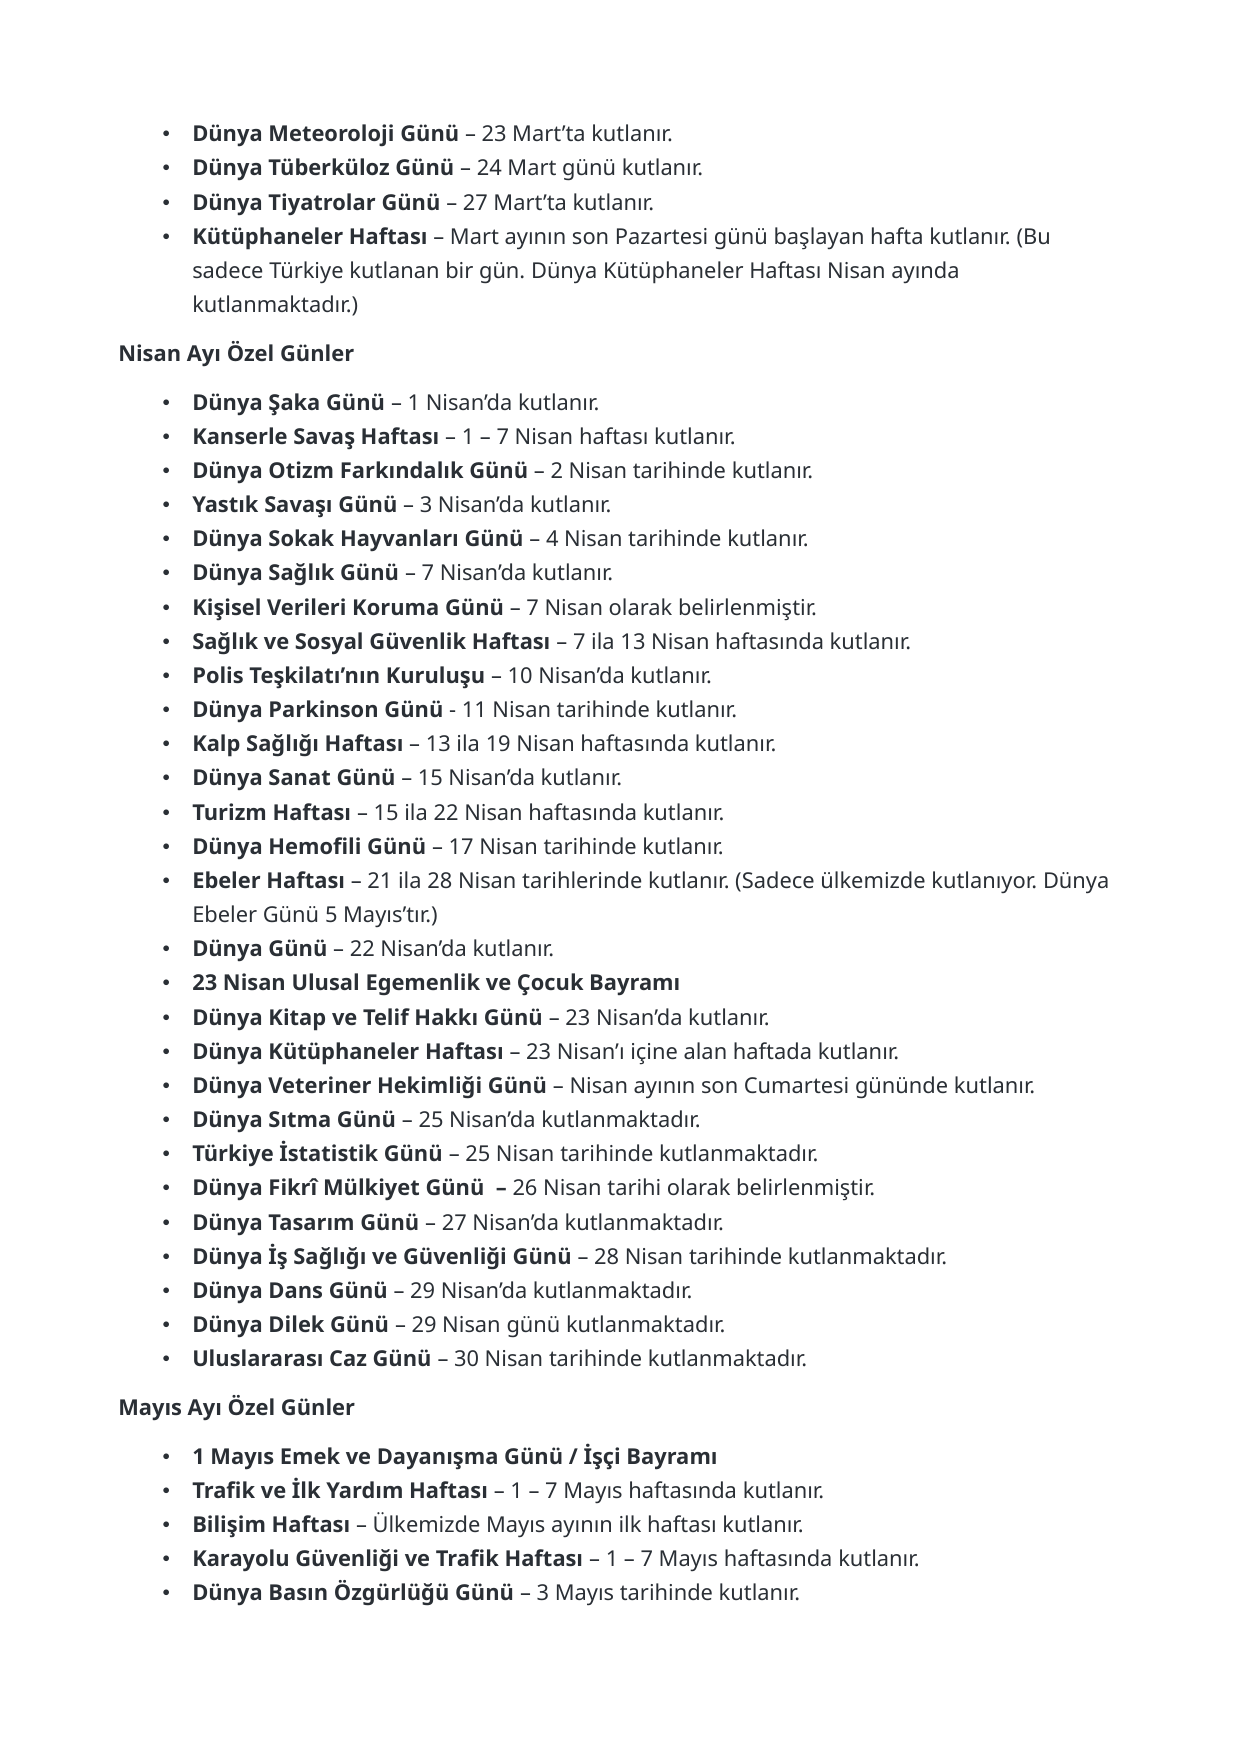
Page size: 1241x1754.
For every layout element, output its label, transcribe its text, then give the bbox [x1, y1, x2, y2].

list Dünya Sıtma Günü – 25 Nisan’da kutlanmaktadır. [162, 1104, 1122, 1134]
list Kütüphaneler Haftası – Mart ayının son Pazartesi günü başlayan hafta kutlanır. (Bu sadece Türkiye kutlanan bir gün. Dünya Kütüphaneler Haftası Nisan ayında kutlanmaktadır.) [162, 221, 1122, 319]
list Dünya Kitap ve Telif Hakkı Günü – 23 Nisan’da kutlanır. [162, 1001, 1122, 1031]
list Dünya Basın Özgürlüğü Günü – 3 Mayıs tarihinde kutlanır. [162, 1577, 1122, 1607]
list 1 Mayıs Emek ve Dayanışma Günü / İşçi Bayramı [162, 1441, 1122, 1470]
list Polis Teşkilatı’nın Kuruluşu – 10 Nisan’da kutlanır. [162, 660, 1122, 689]
list Ebeler Haftası – 21 ila 28 Nisan tarihlerinde kutlanır. (Sadece ülkemizde kutlanıyor. Dünya Ebeler Günü 5 Mayıs’tır.) [162, 865, 1122, 929]
list Bilişim Haftası – Ülkemizde Mayıs ayının ilk haftası kutlanır. [162, 1509, 1122, 1539]
list Dünya Otizm Farkındalık Günü – 2 Nisan tarihinde kutlanır. [162, 455, 1122, 484]
list Türkiye İstatistik Günü – 25 Nisan tarihinde kutlanmaktadır. [162, 1138, 1122, 1168]
list Dünya Meteoroloji Günü – 23 Mart’ta kutlanır. [162, 118, 1122, 148]
list Kişisel Verileri Koruma Günü – 7 Nisan olarak belirlenmiştir. [162, 591, 1122, 621]
list Dünya Sanat Günü – 15 Nisan’da kutlanır. [162, 762, 1122, 792]
list Dünya Günü – 22 Nisan’da kutlanır. [162, 933, 1122, 963]
list Karayolu Güvenliği ve Trafik Haftası – 1 – 7 Mayıs haftasında kutlanır. [162, 1543, 1122, 1573]
list Dünya Tasarım Günü – 27 Nisan’da kutlanmaktadır. [162, 1206, 1122, 1236]
list Dünya Sokak Hayvanları Günü – 4 Nisan tarihinde kutlanır. [162, 523, 1122, 553]
list Dünya Veteriner Hekimliği Günü – Nisan ayının son Cumartesi gününde kutlanır. [162, 1070, 1122, 1099]
list Dünya Fikrî Mülkiyet Günü – 26 Nisan tarihi olarak belirlenmiştir. [162, 1172, 1122, 1202]
list Dünya Dilek Günü – 29 Nisan günü kutlanmaktadır. [162, 1309, 1122, 1339]
list Dünya Sağlık Günü – 7 Nisan’da kutlanır. [162, 557, 1122, 587]
list Dünya Tüberküloz Günü – 24 Mart günü kutlanır. [162, 152, 1122, 182]
subtitle Mayıs Ayı Özel Günler [118, 1392, 1122, 1422]
subtitle Nisan Ayı Özel Günler [118, 338, 1122, 367]
list Dünya Dans Günü – 29 Nisan’da kutlanmaktadır. [162, 1275, 1122, 1304]
list Dünya Parkinson Günü ­- 11 Nisan tarihinde kutlanır. [162, 694, 1122, 724]
list Sağlık ve Sosyal Güvenlik Haftası ­– 7 ila 13 Nisan haftasında kutlanır. [162, 626, 1122, 655]
list Dünya Şaka Günü – 1 Nisan’da kutlanır. [162, 386, 1122, 416]
list Trafik ve İlk Yardım Haftası – 1 – 7 Mayıs haftasında kutlanır. [162, 1475, 1122, 1504]
list Dünya İş Sağlığı ve Güvenliği Günü – 28 Nisan tarihinde kutlanmaktadır. [162, 1241, 1122, 1270]
list Kalp Sağlığı Haftası ­– 13 ila 19 Nisan haftasında kutlanır. [162, 728, 1122, 758]
list Turizm Haftası ­– 15 ila 22 Nisan haftasında kutlanır. [162, 796, 1122, 826]
list Yastık Savaşı Günü – 3 Nisan’da kutlanır. [162, 489, 1122, 519]
list Dünya Tiyatrolar Günü – 27 Mart’ta kutlanır. [162, 186, 1122, 216]
list 23 Nisan Ulusal Egemenlik ve Çocuk Bayramı [162, 967, 1122, 997]
list Kanserle Savaş Haftası – 1 – 7 Nisan haftası kutlanır. [162, 421, 1122, 450]
list Dünya Kütüphaneler Haftası – 23 Nisan’ı içine alan haftada kutlanır. [162, 1036, 1122, 1065]
list Uluslararası Caz Günü – 30 Nisan tarihinde kutlanmaktadır. [162, 1343, 1122, 1373]
list Dünya Hemofili Günü – 17 Nisan tarihinde kutlanır. [162, 831, 1122, 860]
